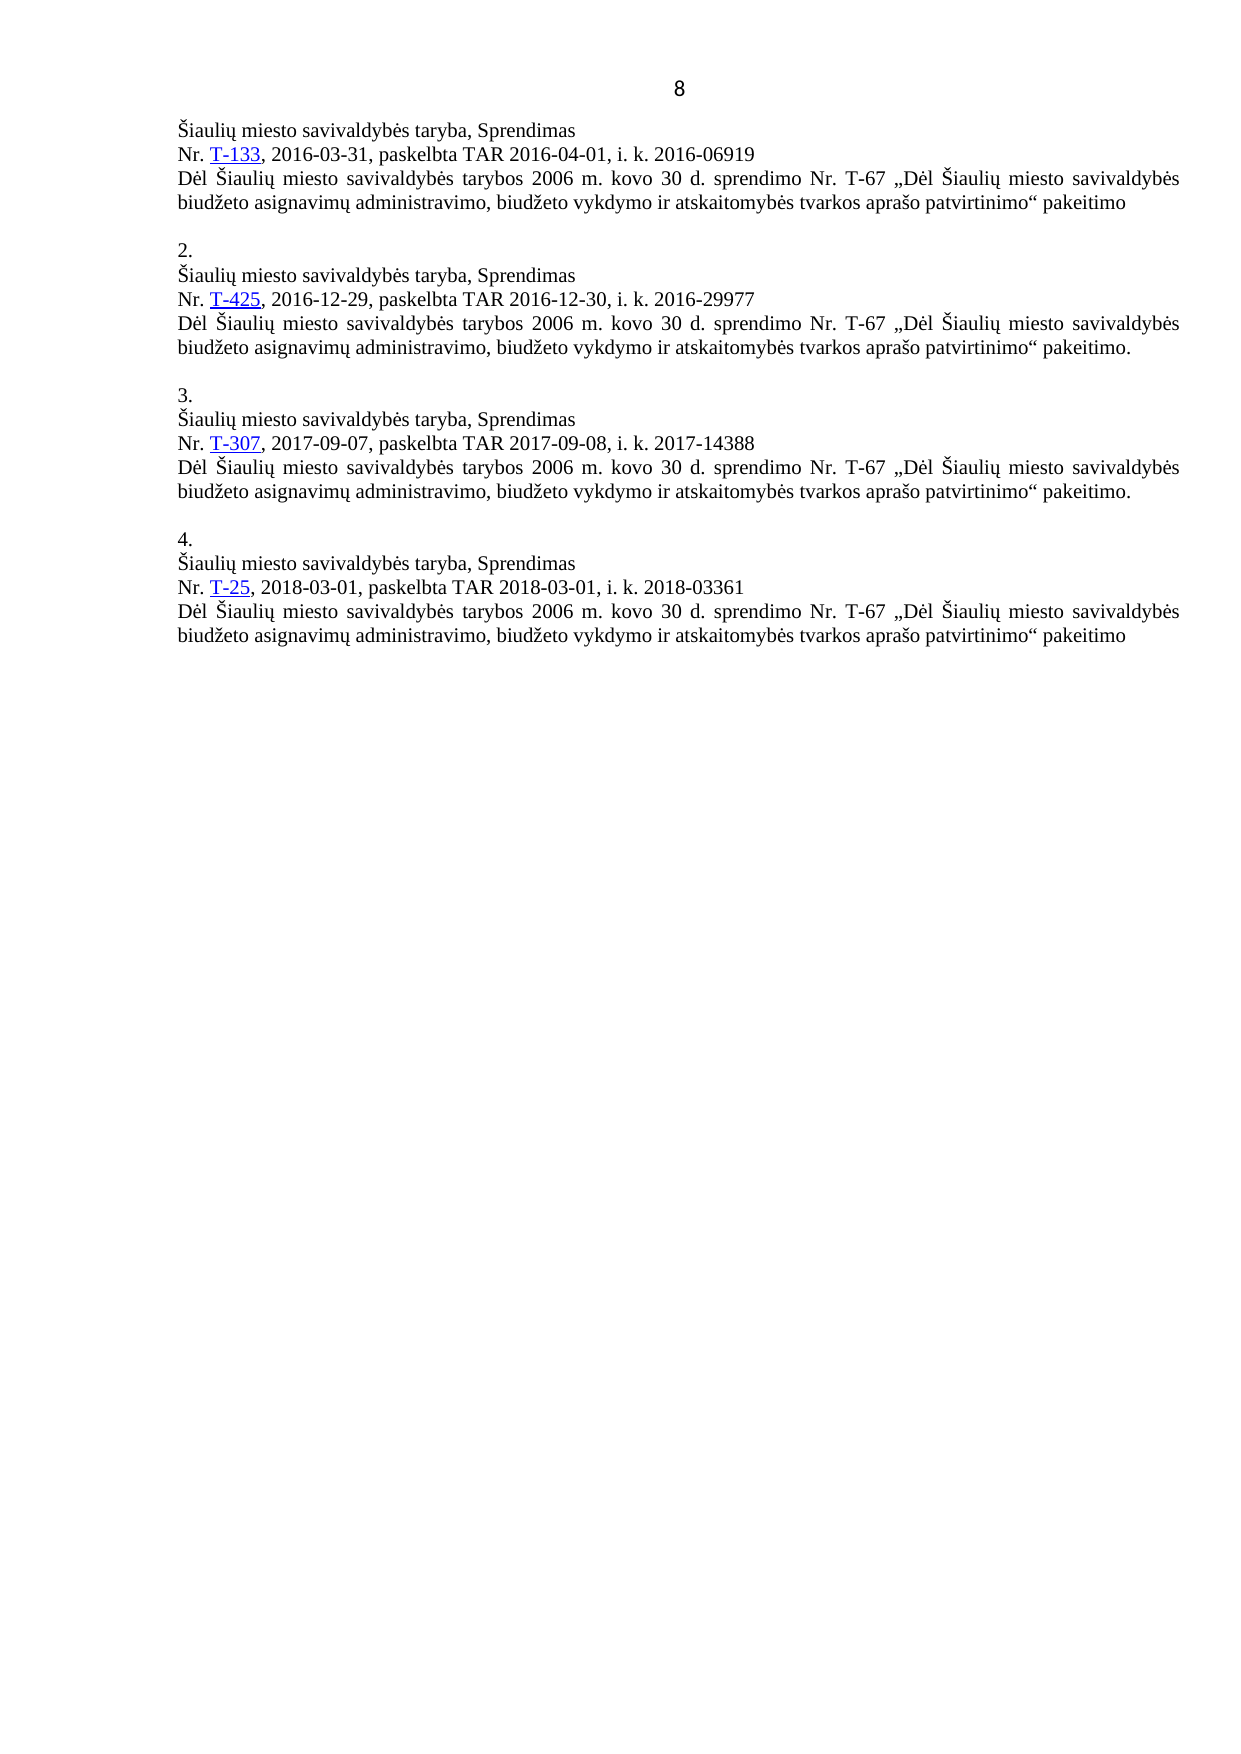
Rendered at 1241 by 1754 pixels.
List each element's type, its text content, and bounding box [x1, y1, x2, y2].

text Dėl Šiaulių miesto savivaldybės tarybos 2006 m. kovo 30 d. sprendimo Nr. T-67 „Dėl Šiaulių miesto savivaldybės biudžeto asignavimų administravimo, biudžeto vykdymo ir atskaitomybės tvarkos aprašo patvirtinimo“ pakeitimo [177, 166, 1181, 214]
text Dėl Šiaulių miesto savivaldybės tarybos 2006 m. kovo 30 d. sprendimo Nr. T-67 „Dėl Šiaulių miesto savivaldybės biudžeto asignavimų administravimo, biudžeto vykdymo ir atskaitomybės tvarkos aprašo patvirtinimo“ pakeitimo [177, 599, 1181, 647]
text Nr. T-133, 2016-03-31, paskelbta TAR 2016-04-01, i. k. 2016-06919 [177, 142, 1181, 166]
text Dėl Šiaulių miesto savivaldybės tarybos 2006 m. kovo 30 d. sprendimo Nr. T-67 „Dėl Šiaulių miesto savivaldybės biudžeto asignavimų administravimo, biudžeto vykdymo ir atskaitomybės tvarkos aprašo patvirtinimo“ pakeitimo. [177, 455, 1181, 503]
text Nr. T-25, 2018-03-01, paskelbta TAR 2018-03-01, i. k. 2018-03361 [177, 575, 1181, 599]
text Nr. T-307, 2017-09-07, paskelbta TAR 2017-09-08, i. k. 2017-14388 [177, 431, 1181, 455]
text Šiaulių miesto savivaldybės taryba, Sprendimas [177, 262, 1181, 287]
text Šiaulių miesto savivaldybės taryba, Sprendimas [177, 118, 1181, 142]
text Dėl Šiaulių miesto savivaldybės tarybos 2006 m. kovo 30 d. sprendimo Nr. T-67 „Dėl Šiaulių miesto savivaldybės biudžeto asignavimų administravimo, biudžeto vykdymo ir atskaitomybės tvarkos aprašo patvirtinimo“ pakeitimo. [177, 311, 1181, 359]
text 4. [177, 527, 1181, 551]
text 3. [177, 383, 1181, 407]
text Šiaulių miesto savivaldybės taryba, Sprendimas [177, 407, 1181, 431]
text 2. [177, 238, 1181, 262]
text Nr. T-425, 2016-12-29, paskelbta TAR 2016-12-30, i. k. 2016-29977 [177, 287, 1181, 311]
text Šiaulių miesto savivaldybės taryba, Sprendimas [177, 551, 1181, 575]
